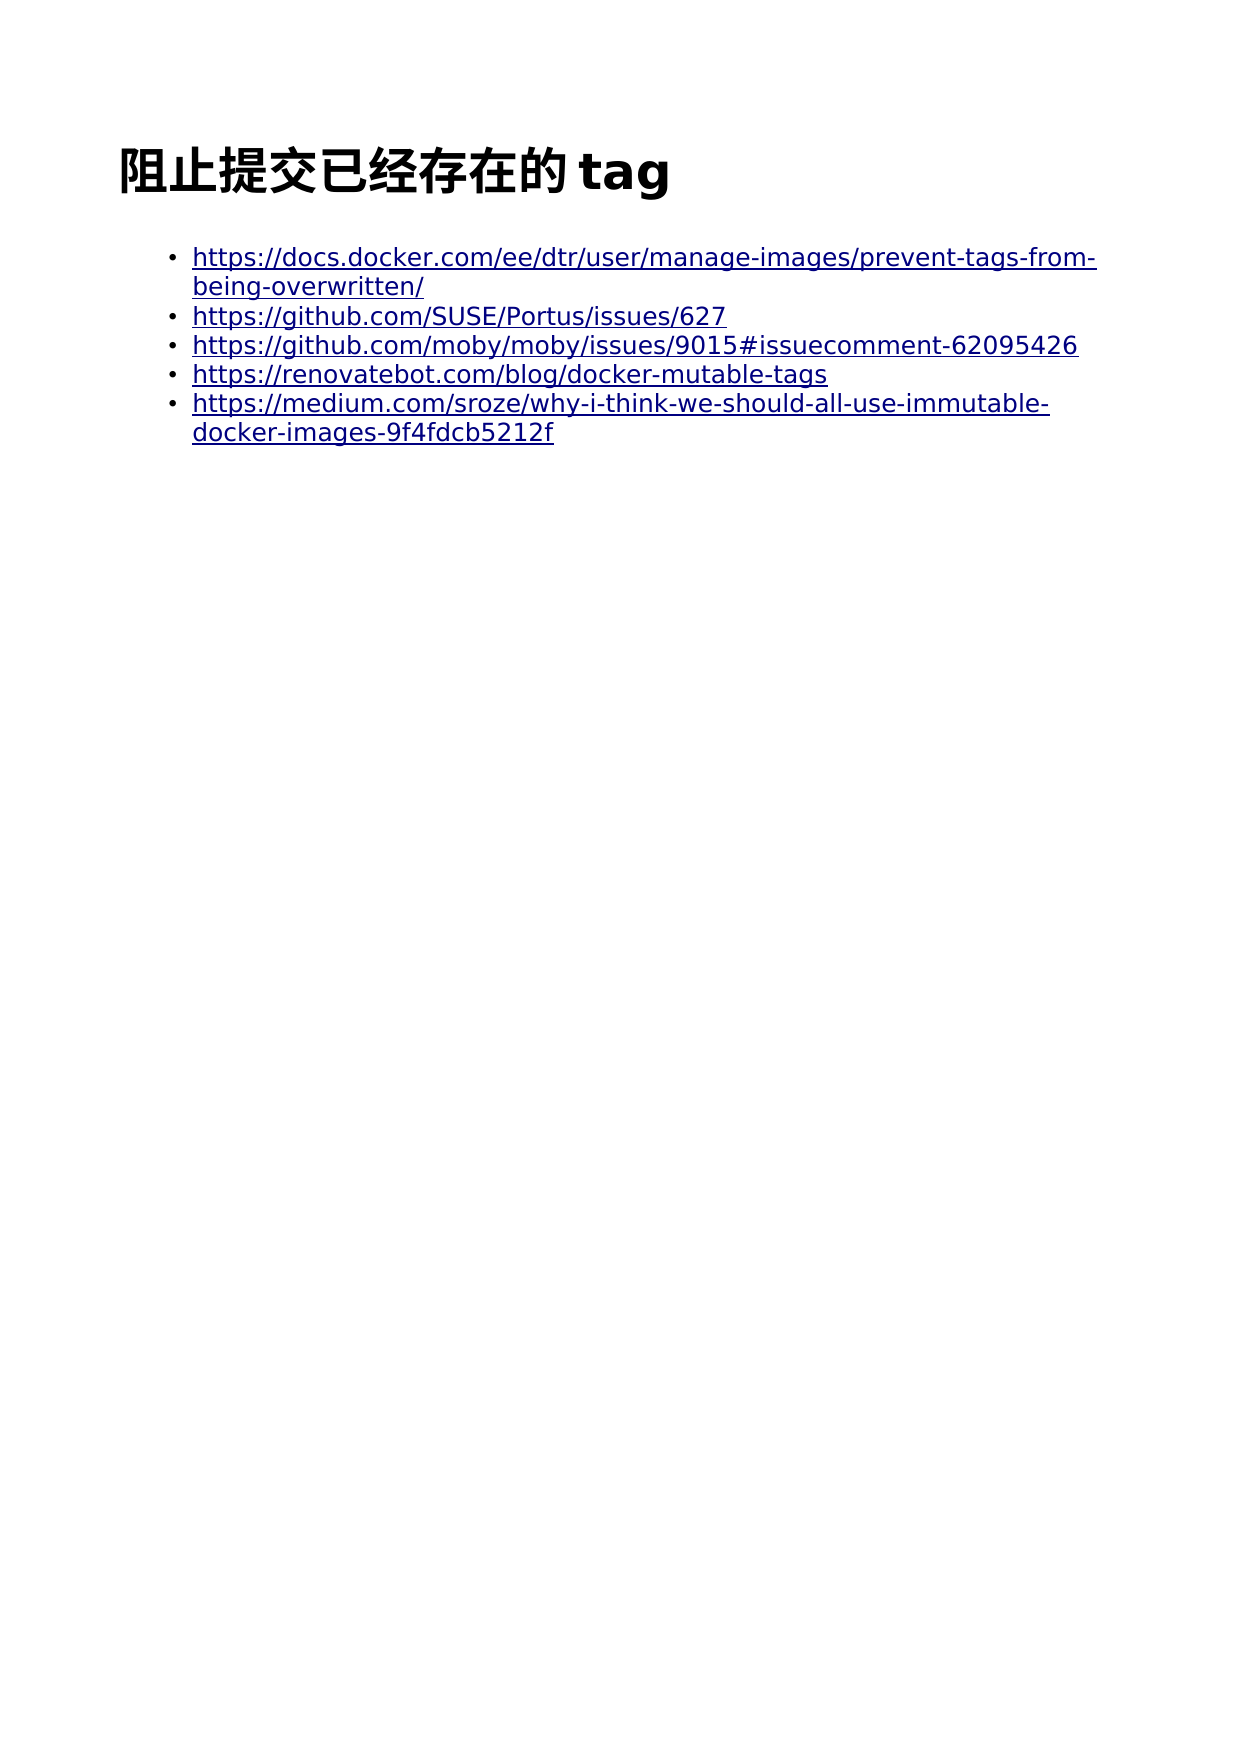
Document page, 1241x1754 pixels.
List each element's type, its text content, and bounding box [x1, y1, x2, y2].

list https://github.com/SUSE/Portus/issues/627 [177, 302, 1122, 331]
list https://github.com/moby/moby/issues/9015#issuecomment-62095426 [177, 331, 1122, 360]
subtitle 阻止提交已经存在的tag [118, 143, 1122, 201]
list https://docs.docker.com/ee/dtr/user/manage-images/prevent-tags-from-being-overwritten/ [177, 243, 1122, 302]
list https://medium.com/sroze/why-i-think-we-should-all-use-immutable-docker-images-9f4fdcb5212f [177, 389, 1122, 447]
list https://renovatebot.com/blog/docker-mutable-tags [177, 360, 1122, 389]
